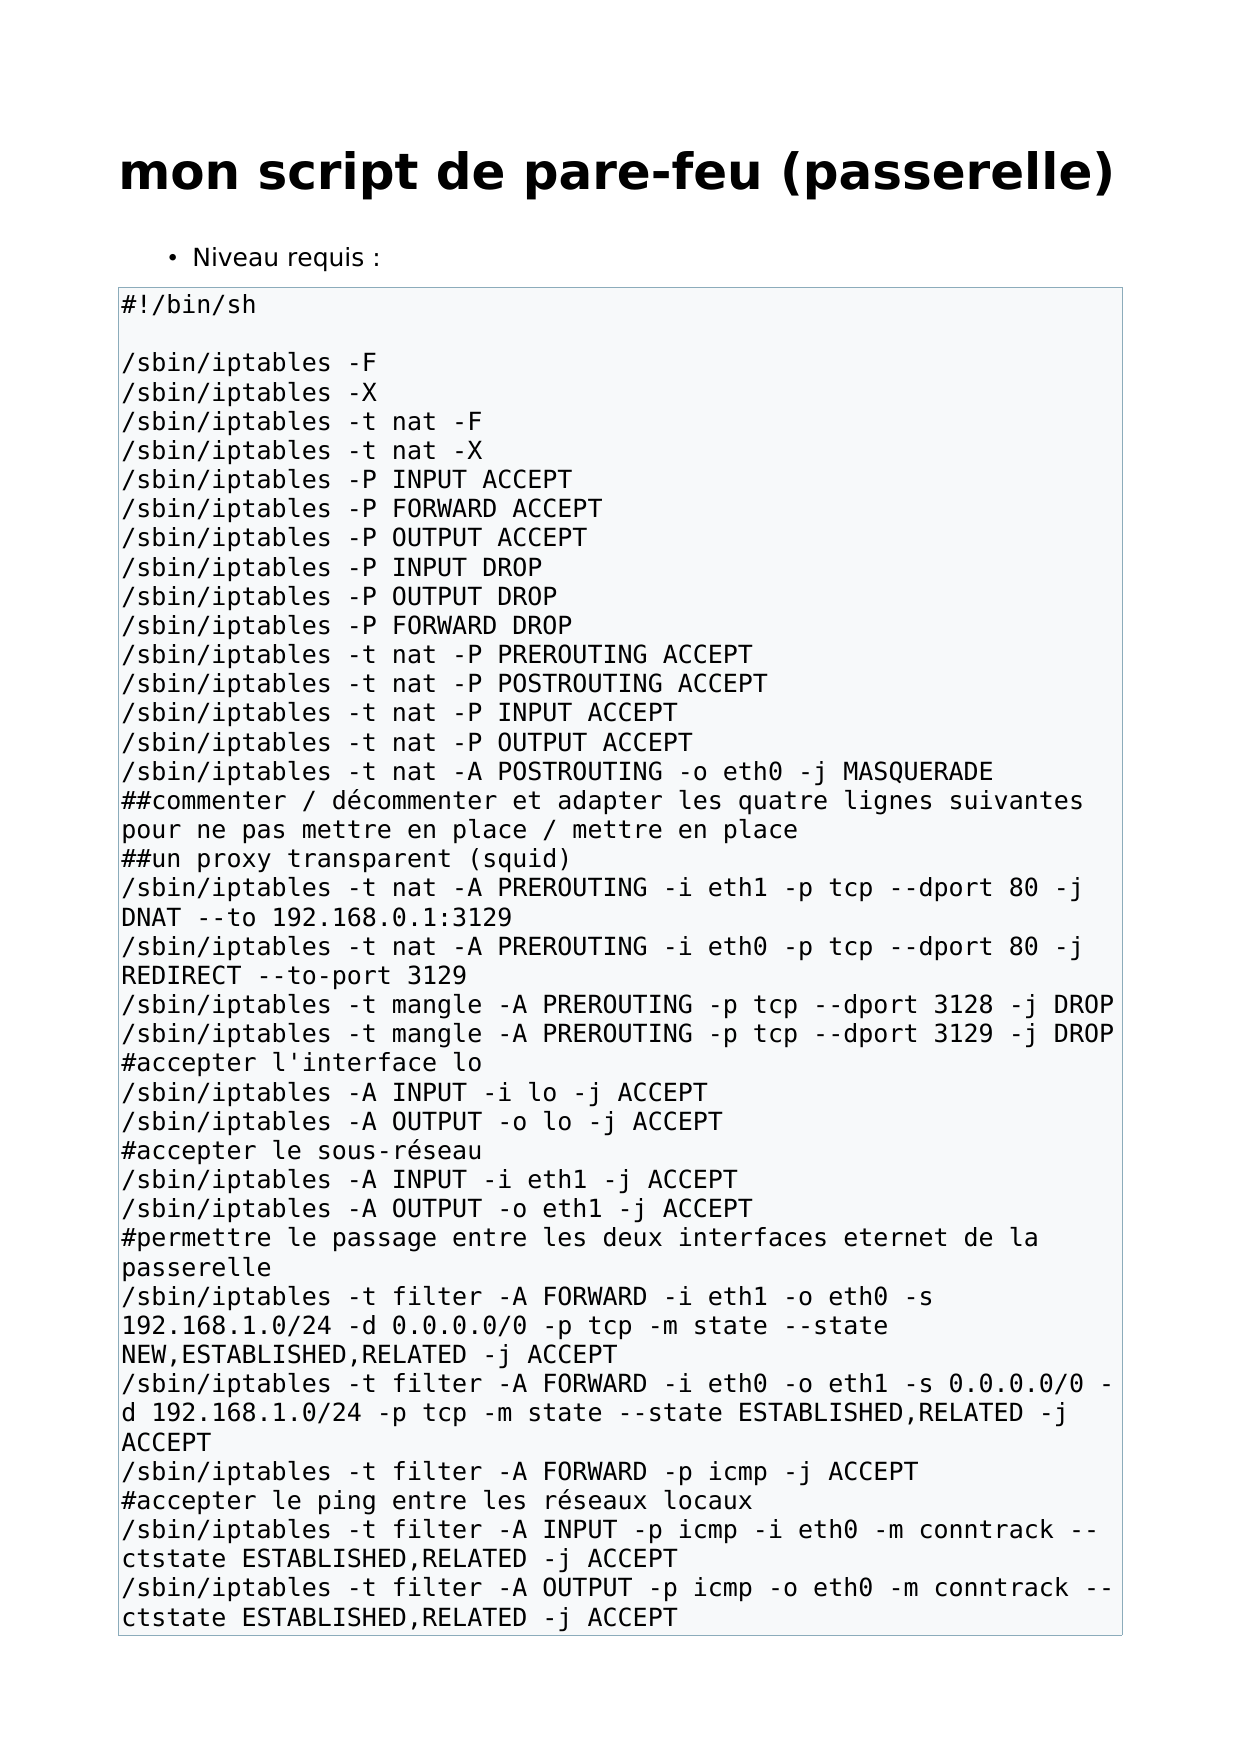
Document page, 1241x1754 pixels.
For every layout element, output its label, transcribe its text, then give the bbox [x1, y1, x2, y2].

list Niveau requis : [177, 243, 1122, 272]
subtitle mon script de pare-feu (passerelle) [118, 143, 1122, 201]
table_header #!/bin/sh /sbin/iptables -F /sbin/iptables -X /sbin/iptables -t nat -F /sbin/iptables -t nat -X /sbin/iptables -P INPUT ACCEPT /sbin/iptables -P FORWARD ACCEPT /sbin/iptables -P OUTPUT ACCEPT /sbin/iptables -P INPUT DROP /sbin/iptables -P OUTPUT DROP /sbin/iptables -P FORWARD DROP /sbin/iptables -t nat -P PREROUTING ACCEPT /sbin/iptables -t nat -P POSTROUTING ACCEPT /sbin/iptables -t nat -P INPUT ACCEPT /sbin/iptables -t nat -P OUTPUT ACCEPT /sbin/iptables -t nat -A POSTROUTING -o eth0 -j MASQUERADE ##commenter / décommenter et adapter les quatre lignes suivantes pour ne pas mettre en place / mettre en place ##un proxy transparent (squid) /sbin/iptables -t nat -A PREROUTING -i eth1 -p tcp --dport 80 -j DNAT --to 192.168.0.1:3129 /sbin/iptables -t nat -A PREROUTING -i eth0 -p tcp --dport 80 -j REDIRECT --to-port 3129 /sbin/iptables -t mangle -A PREROUTING -p tcp --dport 3128 -j DROP /sbin/iptables -t mangle -A PREROUTING -p tcp --dport 3129 -j DROP #accepter l'interface lo /sbin/iptables -A INPUT -i lo -j ACCEPT /sbin/iptables -A OUTPUT -o lo -j ACCEPT #accepter le sous-réseau /sbin/iptables -A INPUT -i eth1 -j ACCEPT /sbin/iptables -A OUTPUT -o eth1 -j ACCEPT #permettre le passage entre les deux interfaces eternet de la passerelle /sbin/iptables -t filter -A FORWARD -i eth1 -o eth0 -s 192.168.1.0/24 -d 0.0.0.0/0 -p tcp -m state --state NEW,ESTABLISHED,RELATED -j ACCEPT /sbin/iptables -t filter -A FORWARD -i eth0 -o eth1 -s 0.0.0.0/0 -d 192.168.1.0/24 -p tcp -m state --state ESTABLISHED,RELATED -j ACCEPT /sbin/iptables -t filter -A FORWARD -p icmp -j ACCEPT #accepter le ping entre les réseaux locaux /sbin/iptables -t filter -A INPUT -p icmp -i eth0 -m conntrack --ctstate ESTABLISHED,RELATED -j ACCEPT /sbin/iptables -t filter -A OUTPUT -p icmp -o eth0 -m conntrack --ctstate ESTABLISHED,RELATED -j ACCEPT [119, 288, 1122, 1635]
